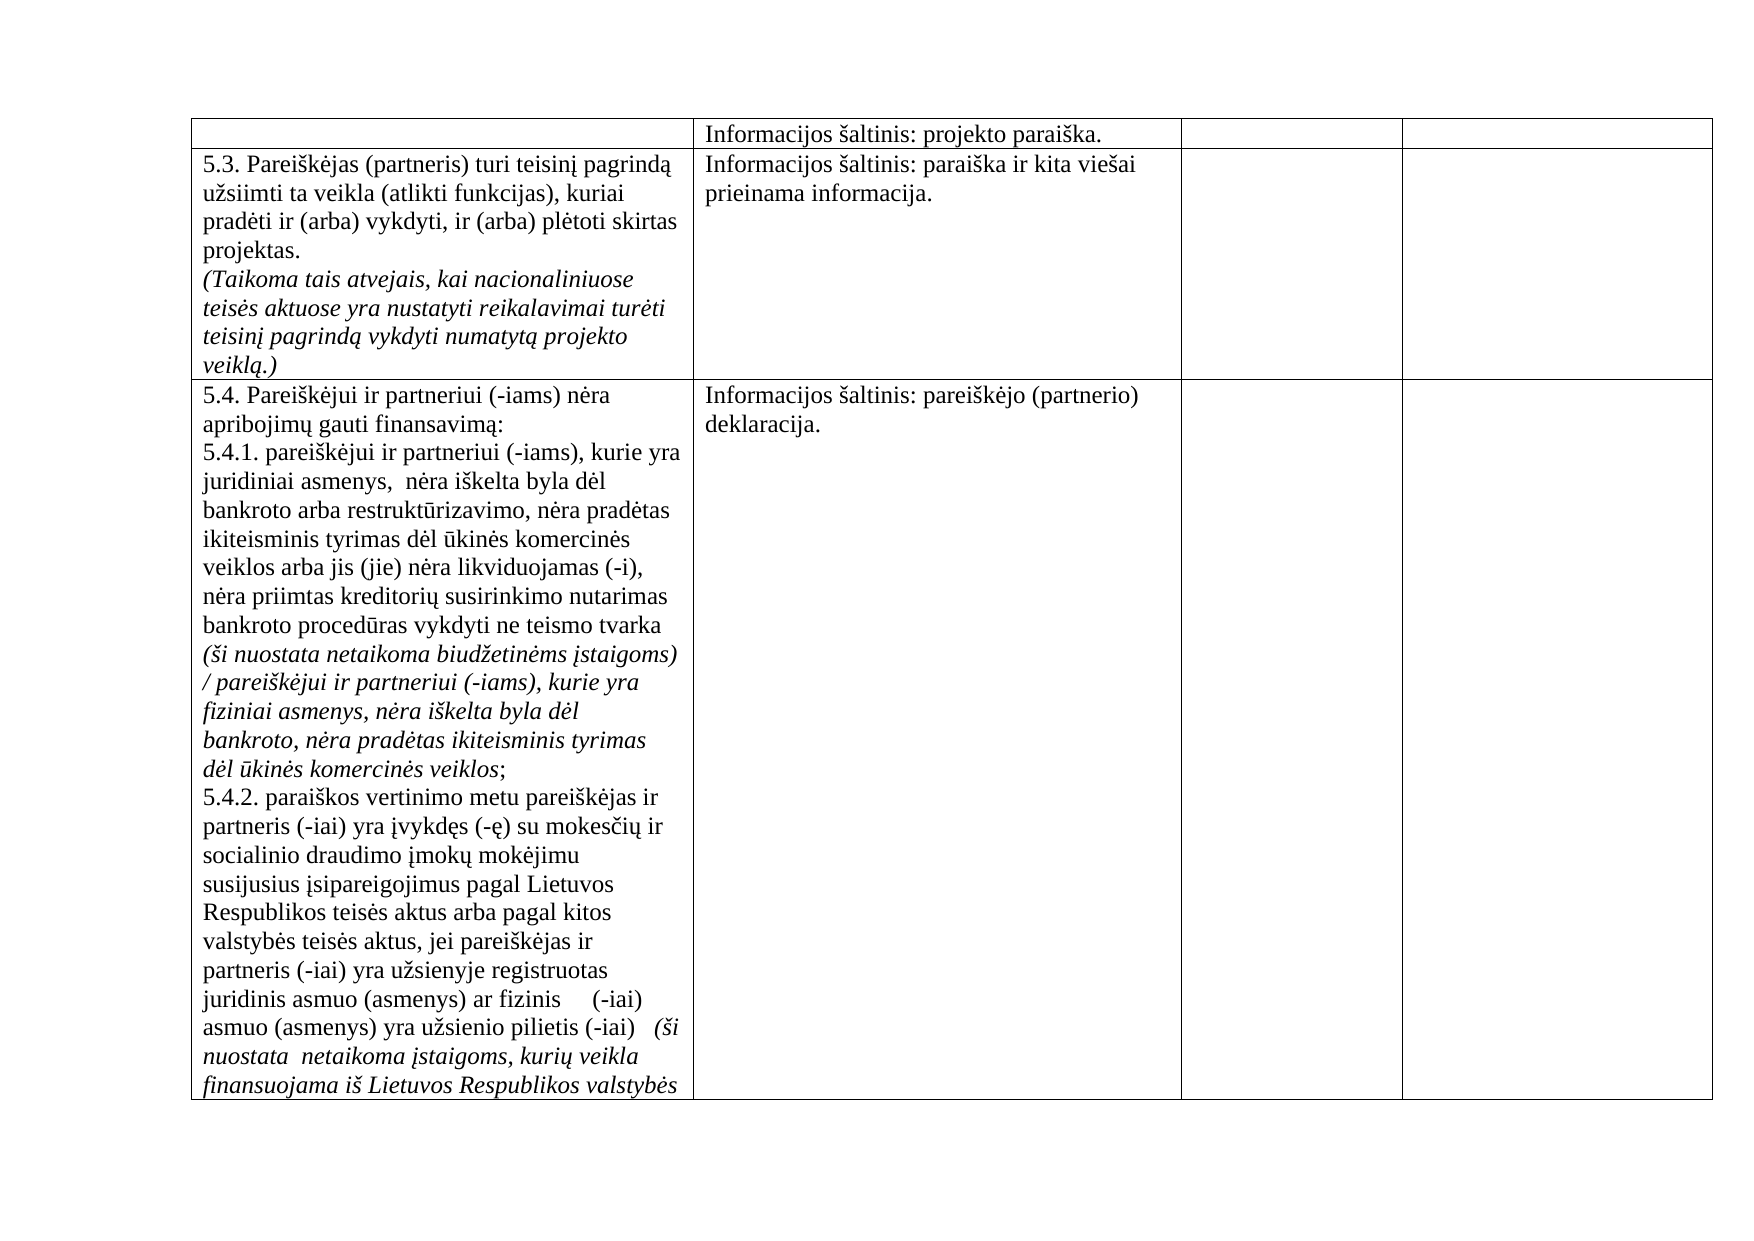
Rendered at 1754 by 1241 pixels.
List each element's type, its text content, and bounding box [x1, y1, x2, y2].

table_cell [1403, 149, 1712, 379]
table_cell 5.3. Pareiškėjas (partneris) turi teisinį pagrindą užsiimti ta veikla (atlikti funkcijas), kuriai pradėti ir (arba) vykdyti, ir (arba) plėtoti skirtas projektas. (Taikoma tais atvejais, kai nacionaliniuose teisės aktuose yra nustatyti reikalavimai turėti teisinį pagrindą vykdyti numatytą projekto veiklą.) [192, 149, 693, 379]
table_cell [1182, 149, 1402, 379]
table_cell Informacijos šaltinis: projekto paraiška. [694, 119, 1181, 148]
table_cell Informacijos šaltinis: paraiška ir kita viešai prieinama informacija. [694, 149, 1181, 379]
table_cell [192, 119, 693, 148]
table_cell [1182, 119, 1402, 148]
table_cell [1403, 119, 1712, 148]
table_cell 5.4. Pareiškėjui ir partneriui (-iams) nėra apribojimų gauti finansavimą: 5.4.1. pareiškėjui ir partneriui (-iams), kurie yra juridiniai asmenys, nėra iškelta byla dėl bankroto arba restruktūrizavimo, nėra pradėtas ikiteisminis tyrimas dėl ūkinės komercinės veiklos arba jis (jie) nėra likviduojamas (-i), nėra priimtas kreditorių susirinkimo nutarimas bankroto procedūras vykdyti ne teismo tvarka (ši nuostata netaikoma biudžetinėms įstaigoms) / pareiškėjui ir partneriui (-iams), kurie yra fiziniai asmenys, nėra iškelta byla dėl bankroto, nėra pradėtas ikiteisminis tyrimas dėl ūkinės komercinės veiklos; 5.4.2. paraiškos vertinimo metu pareiškėjas ir partneris (-iai) yra įvykdęs (-ę) su mokesčių ir socialinio draudimo įmokų mokėjimu susijusius įsipareigojimus pagal Lietuvos Respublikos teisės aktus arba pagal kitos valstybės teisės aktus, jei pareiškėjas ir partneris (-iai) yra užsienyje registruotas juridinis asmuo (asmenys) ar fizinis (-iai) asmuo (asmenys) yra užsienio pilietis (-iai) (ši nuostata netaikoma įstaigoms, kurių veikla finansuojama iš Lietuvos Respublikos valstybės [192, 380, 693, 1099]
table_cell [1403, 380, 1712, 1099]
table_cell Informacijos šaltinis: pareiškėjo (partnerio) deklaracija. [694, 380, 1181, 1099]
table_cell [1182, 380, 1402, 1099]
